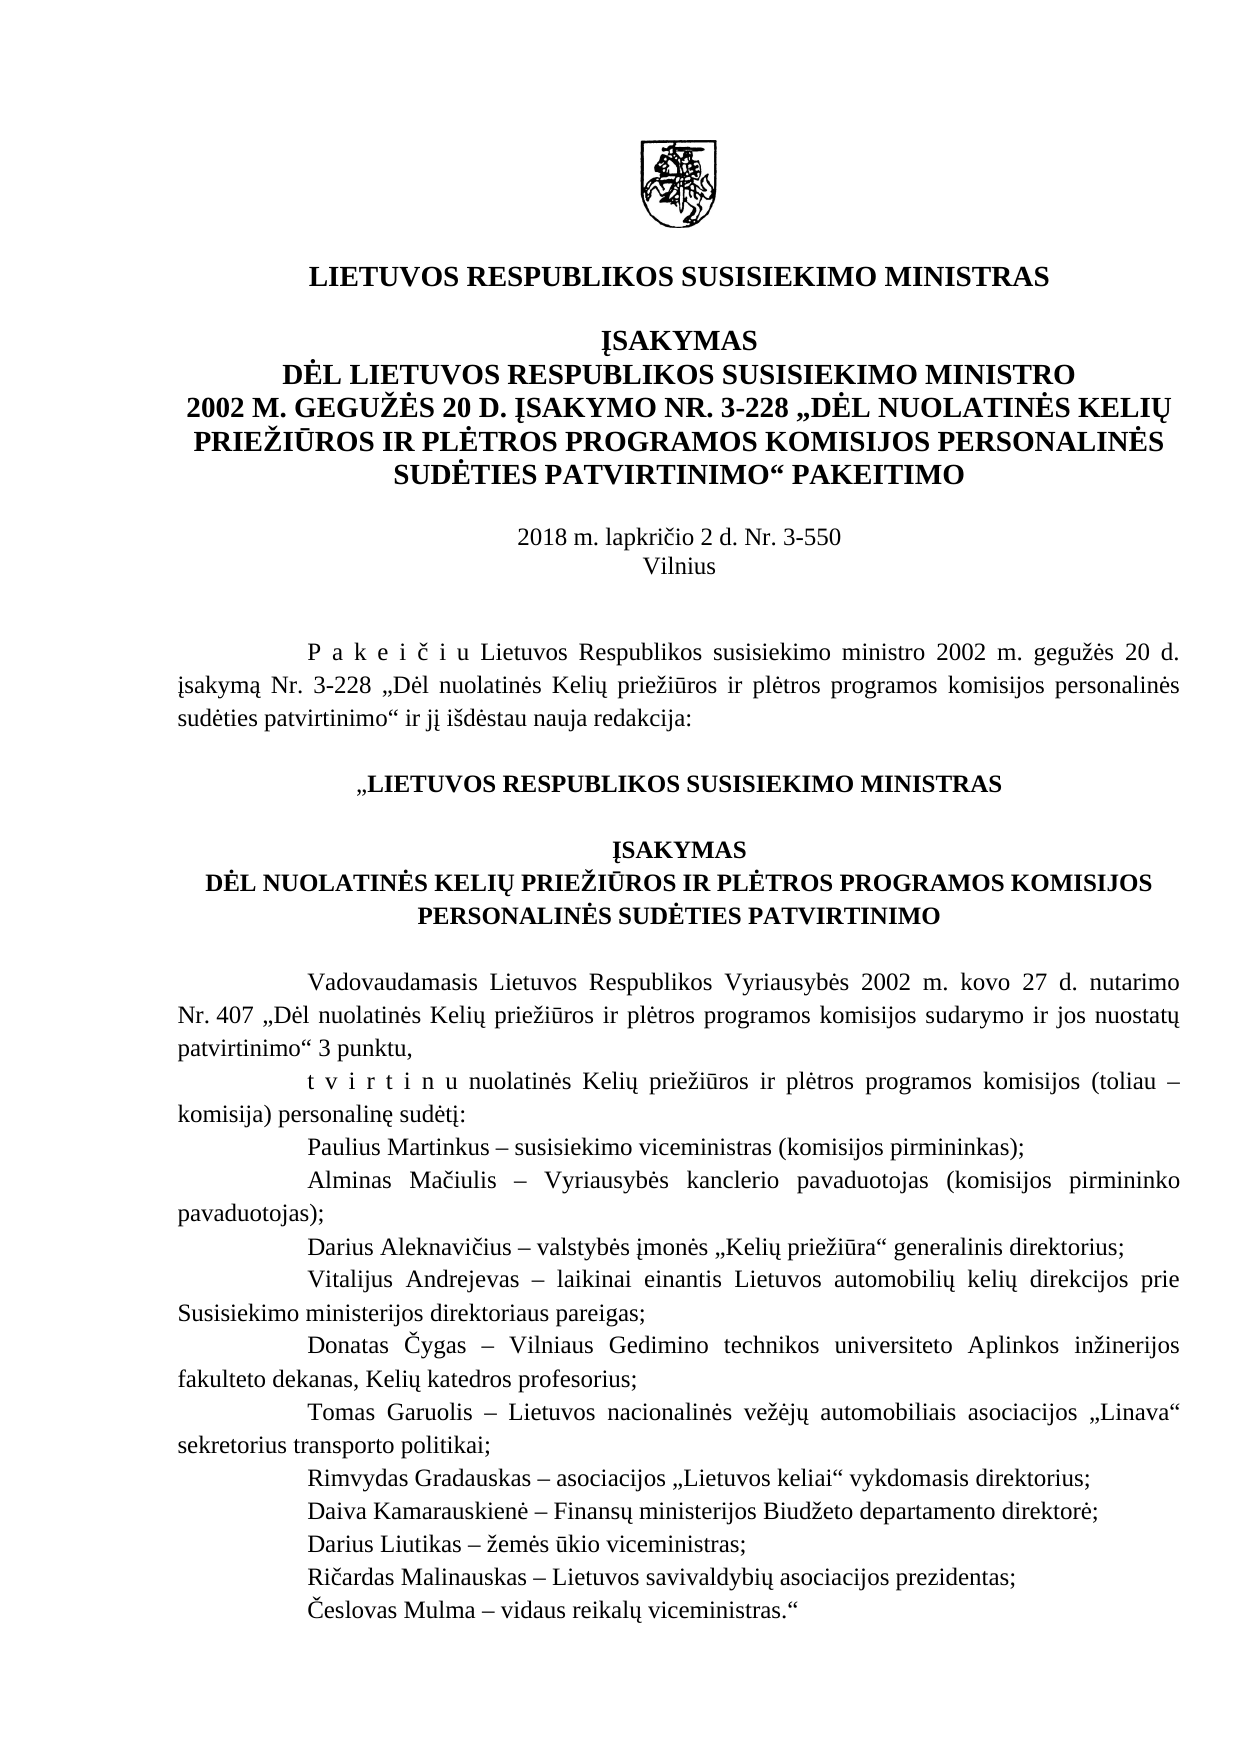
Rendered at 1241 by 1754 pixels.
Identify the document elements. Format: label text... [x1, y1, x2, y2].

text Vadovaudamasis Lietuvos Respublikos Vyriausybės 2002 m. kovo 27 d. nutarimo Nr. 407 „Dėl nuolatinės Kelių priežiūros ir plėtros programos komisijos sudarymo ir jos nuostatų patvirtinimo“ 3 punktu, [177, 967, 1181, 1062]
text ĮSAKYMAS [177, 835, 1181, 864]
text „LIETUVOS RESPUBLIKOS SUSISIEKIMO MINISTRAS [177, 769, 1181, 798]
text P a k e i č i u Lietuvos Respublikos susisiekimo ministro 2002 m. gegužės 20 d. įsakymą Nr. 3-228 „Dėl nuolatinės Kelių priežiūros ir plėtros programos komisijos personalinės sudėties patvirtinimo“ ir jį išdėstau nauja redakcija: [177, 637, 1181, 732]
text DĖL LIETUVOS RESPUBLIKOS SUSISIEKIMO MINISTRO [177, 357, 1181, 390]
text Donatas Čygas – Vilniaus Gedimino technikos universiteto Aplinkos inžinerijos fakulteto dekanas, Kelių katedros profesorius; [177, 1331, 1181, 1392]
text 2018 m. lapkričio 2 d. Nr. 3-550 [177, 522, 1181, 551]
text Tomas Garuolis – Lietuvos nacionalinės vežėjų automobiliais asociacijos „Linava“ sekretorius transporto politikai; [177, 1397, 1181, 1458]
text ĮSAKYMAS [177, 323, 1181, 357]
text t v i r t i n u nuolatinės Kelių priežiūros ir plėtros programos komisijos (toliau – komisija) personalinę sudėtį: [177, 1066, 1181, 1128]
text Vilnius [177, 551, 1181, 580]
text Darius Liutikas – žemės ūkio viceministras; [177, 1529, 1181, 1557]
text Ričardas Malinauskas – Lietuvos savivaldybių asociacijos prezidentas; [177, 1562, 1181, 1591]
text Paulius Martinkus – susisiekimo viceministras (komisijos pirmininkas); [177, 1132, 1181, 1161]
text Česlovas Mulma – vidaus reikalų viceministras.“ [177, 1595, 1181, 1623]
text Darius Aleknavičius – valstybės įmonės „Kelių priežiūra“ generalinis direktorius; [177, 1232, 1181, 1260]
text DĖL NUOLATINĖS KELIŲ PRIEŽIŪROS IR PLĖTROS PROGRAMOS KOMISIJOS PERSONALINĖS SUDĖTIES PATVIRTINIMO [177, 868, 1181, 930]
text Daiva Kamarauskienė – Finansų ministerijos Biudžeto departamento direktorė; [177, 1496, 1181, 1524]
text Vitalijus Andrejevas – laikinai einantis Lietuvos automobilių kelių direkcijos prie Susisiekimo ministerijos direktoriaus pareigas; [177, 1264, 1181, 1326]
text 2002 M. GEGUŽĖS 20 D. ĮSAKYMO NR. 3-228 „DĖL NUOLATINĖS KELIŲ PRIEŽIŪROS IR PLĖTROS PROGRAMOS KOMISIJOS PERSONALINĖS SUDĖTIES PATVIRTINIMO“ PAKEITIMO [177, 390, 1181, 491]
text LIETUVOS RESPUBLIKOS SUSISIEKIMO MINISTRAS [177, 259, 1181, 292]
text Alminas Mačiulis – Vyriausybės kanclerio pavaduotojas (komisijos pirmininko pavaduotojas); [177, 1166, 1181, 1227]
text Rimvydas Gradauskas – asociacijos „Lietuvos keliai“ vykdomasis direktorius; [177, 1463, 1181, 1491]
